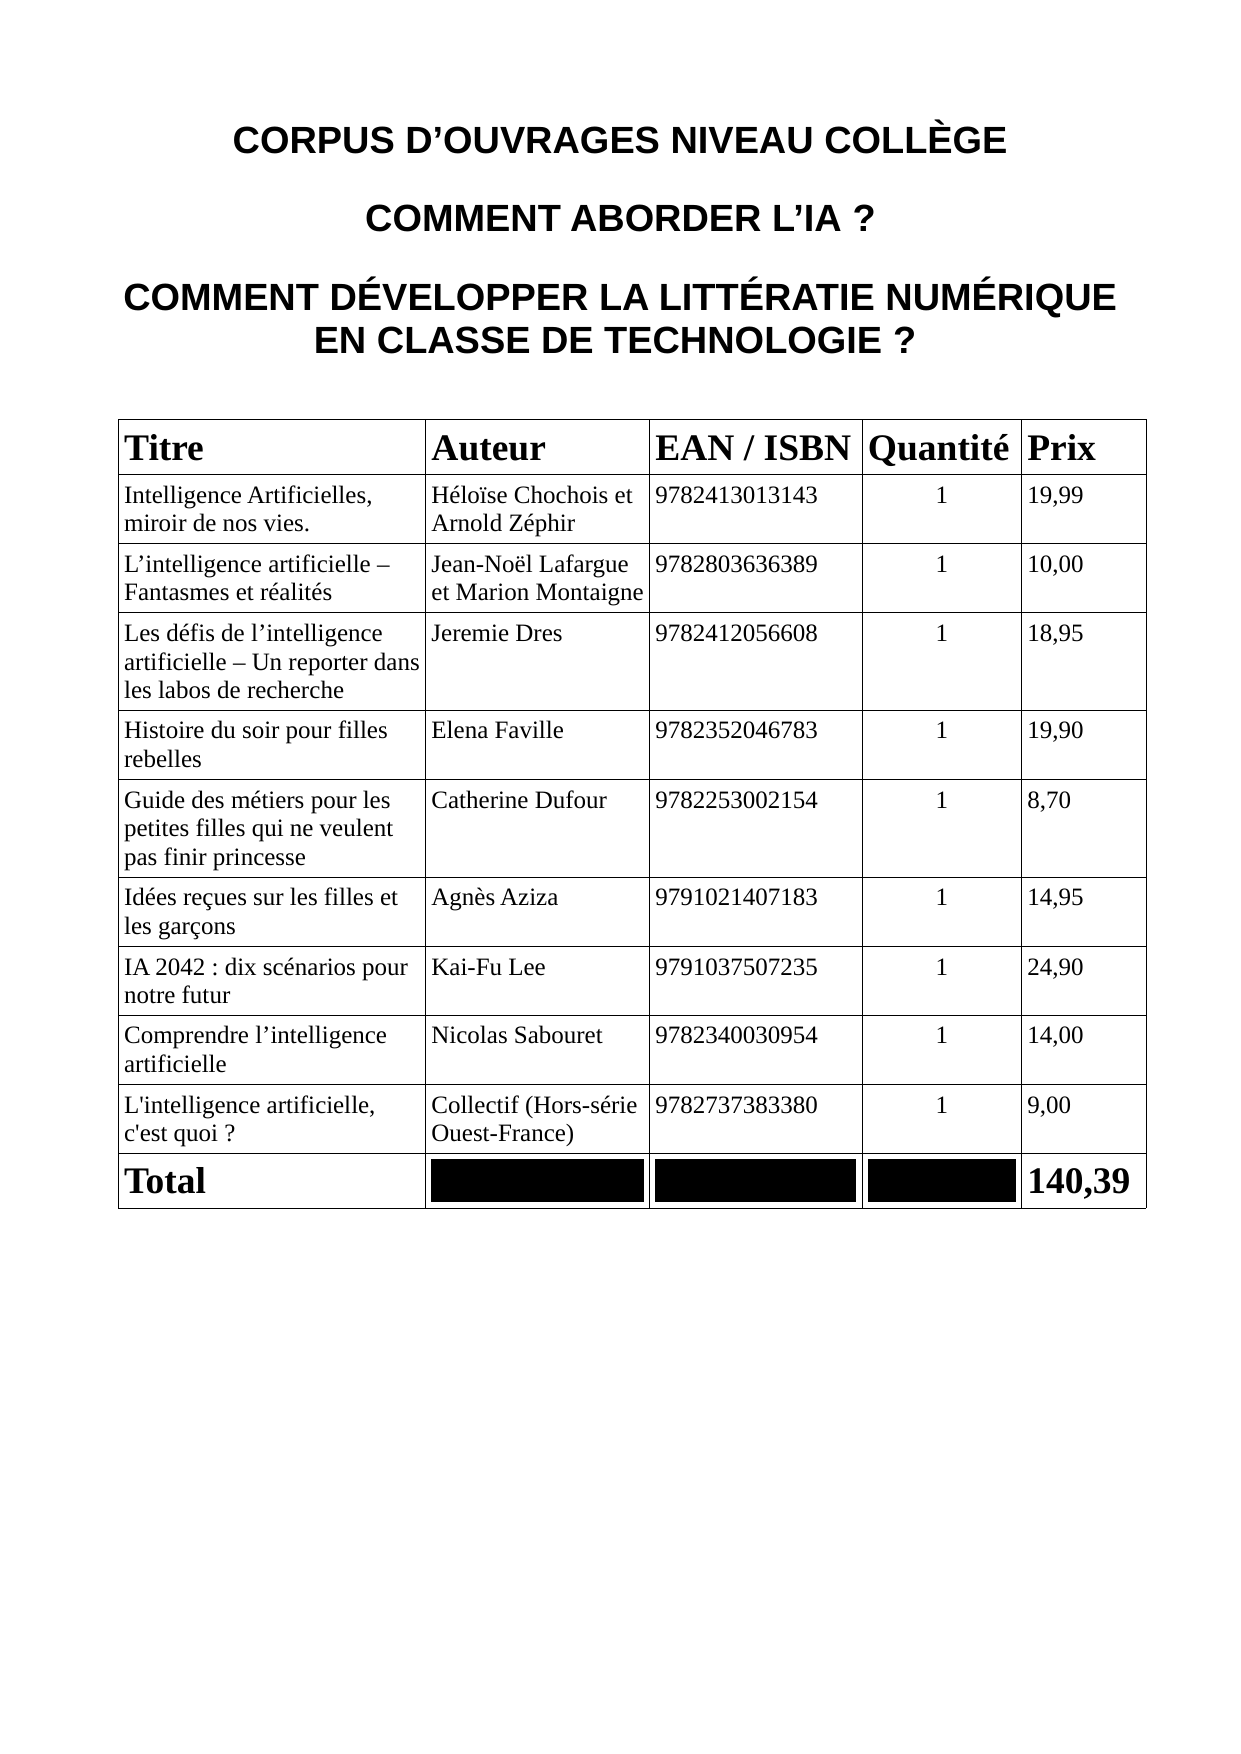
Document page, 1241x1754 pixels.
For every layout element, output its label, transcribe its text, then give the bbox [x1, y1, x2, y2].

table_cell 10,00 [1022, 544, 1146, 612]
subtitle COMMENT DÉVELOPPER LA LITTÉRATIE NUMÉRIQUE EN CLASSE DE TECHNOLOGIE ? [118, 274, 1122, 362]
table_cell 9782340030954 [650, 1016, 862, 1084]
table_cell Catherine Dufour [426, 780, 649, 877]
table_cell 9782413013143 [650, 475, 862, 543]
table_cell Nicolas Sabouret [426, 1016, 649, 1084]
table_header EAN / ISBN [650, 420, 862, 474]
table_header Quantité [863, 420, 1021, 474]
table_cell 9782253002154 [650, 780, 862, 877]
table_cell Guide des métiers pour les petites filles qui ne veulent pas finir princesse [119, 780, 425, 877]
table_cell IA 2042 : dix scénarios pour notre futur [119, 947, 425, 1015]
table_cell 1 [863, 711, 1021, 779]
table_cell 1 [863, 544, 1021, 612]
table_cell Histoire du soir pour filles rebelles [119, 711, 425, 779]
table_cell 24,90 [1022, 947, 1146, 1015]
table_cell 14,00 [1022, 1016, 1146, 1084]
table_cell 1 [863, 878, 1021, 946]
table_cell 1 [863, 475, 1021, 543]
table_cell [863, 1154, 1021, 1208]
table_header Titre [119, 420, 425, 474]
table_cell Héloïse Chochois et Arnold Zéphir [426, 475, 649, 543]
table_cell 9,00 [1022, 1085, 1146, 1153]
table_cell L’intelligence artificielle – Fantasmes et réalités [119, 544, 425, 612]
table_cell Intelligence Artificielles, miroir de nos vies. [119, 475, 425, 543]
table_cell 18,95 [1022, 613, 1146, 710]
table_cell 1 [863, 613, 1021, 710]
subtitle COMMENT ABORDER L’IA ? [118, 196, 1122, 240]
table_cell 14,95 [1022, 878, 1146, 946]
table_cell Idées reçues sur les filles et les garçons [119, 878, 425, 946]
table_cell Jean-Noël Lafargue et Marion Montaigne [426, 544, 649, 612]
table_cell Kai-Fu Lee [426, 947, 649, 1015]
table_cell Jeremie Dres [426, 613, 649, 710]
table_cell 19,90 [1022, 711, 1146, 779]
table_header Prix [1022, 420, 1146, 474]
table_cell Total [119, 1154, 425, 1208]
table_cell [426, 1154, 649, 1208]
table_cell Les défis de l’intelligence artificielle – Un reporter dans les labos de recherche [119, 613, 425, 710]
table_cell 1 [863, 947, 1021, 1015]
table_cell 1 [863, 780, 1021, 877]
table_cell Comprendre l’intelligence artificielle [119, 1016, 425, 1084]
table_cell 140,39 [1022, 1154, 1146, 1208]
table_cell [650, 1154, 862, 1208]
table_cell 19,99 [1022, 475, 1146, 543]
table_cell 9791037507235 [650, 947, 862, 1015]
table_cell 9782352046783 [650, 711, 862, 779]
table_cell 8,70 [1022, 780, 1146, 877]
table_cell 9791021407183 [650, 878, 862, 946]
table_cell L'intelligence artificielle, c'est quoi ? [119, 1085, 425, 1153]
table_cell 9782803636389 [650, 544, 862, 612]
table_cell 1 [863, 1085, 1021, 1153]
table_cell 9782412056608 [650, 613, 862, 710]
table_cell Elena Faville [426, 711, 649, 779]
table_cell 1 [863, 1016, 1021, 1084]
table_cell 9782737383380 [650, 1085, 862, 1153]
table_cell Collectif (Hors-série Ouest-France) [426, 1085, 649, 1153]
subtitle CORPUS D’OUVRAGES NIVEAU COLLÈGE [118, 118, 1122, 162]
table_cell Agnès Aziza [426, 878, 649, 946]
table_header Auteur [426, 420, 649, 474]
